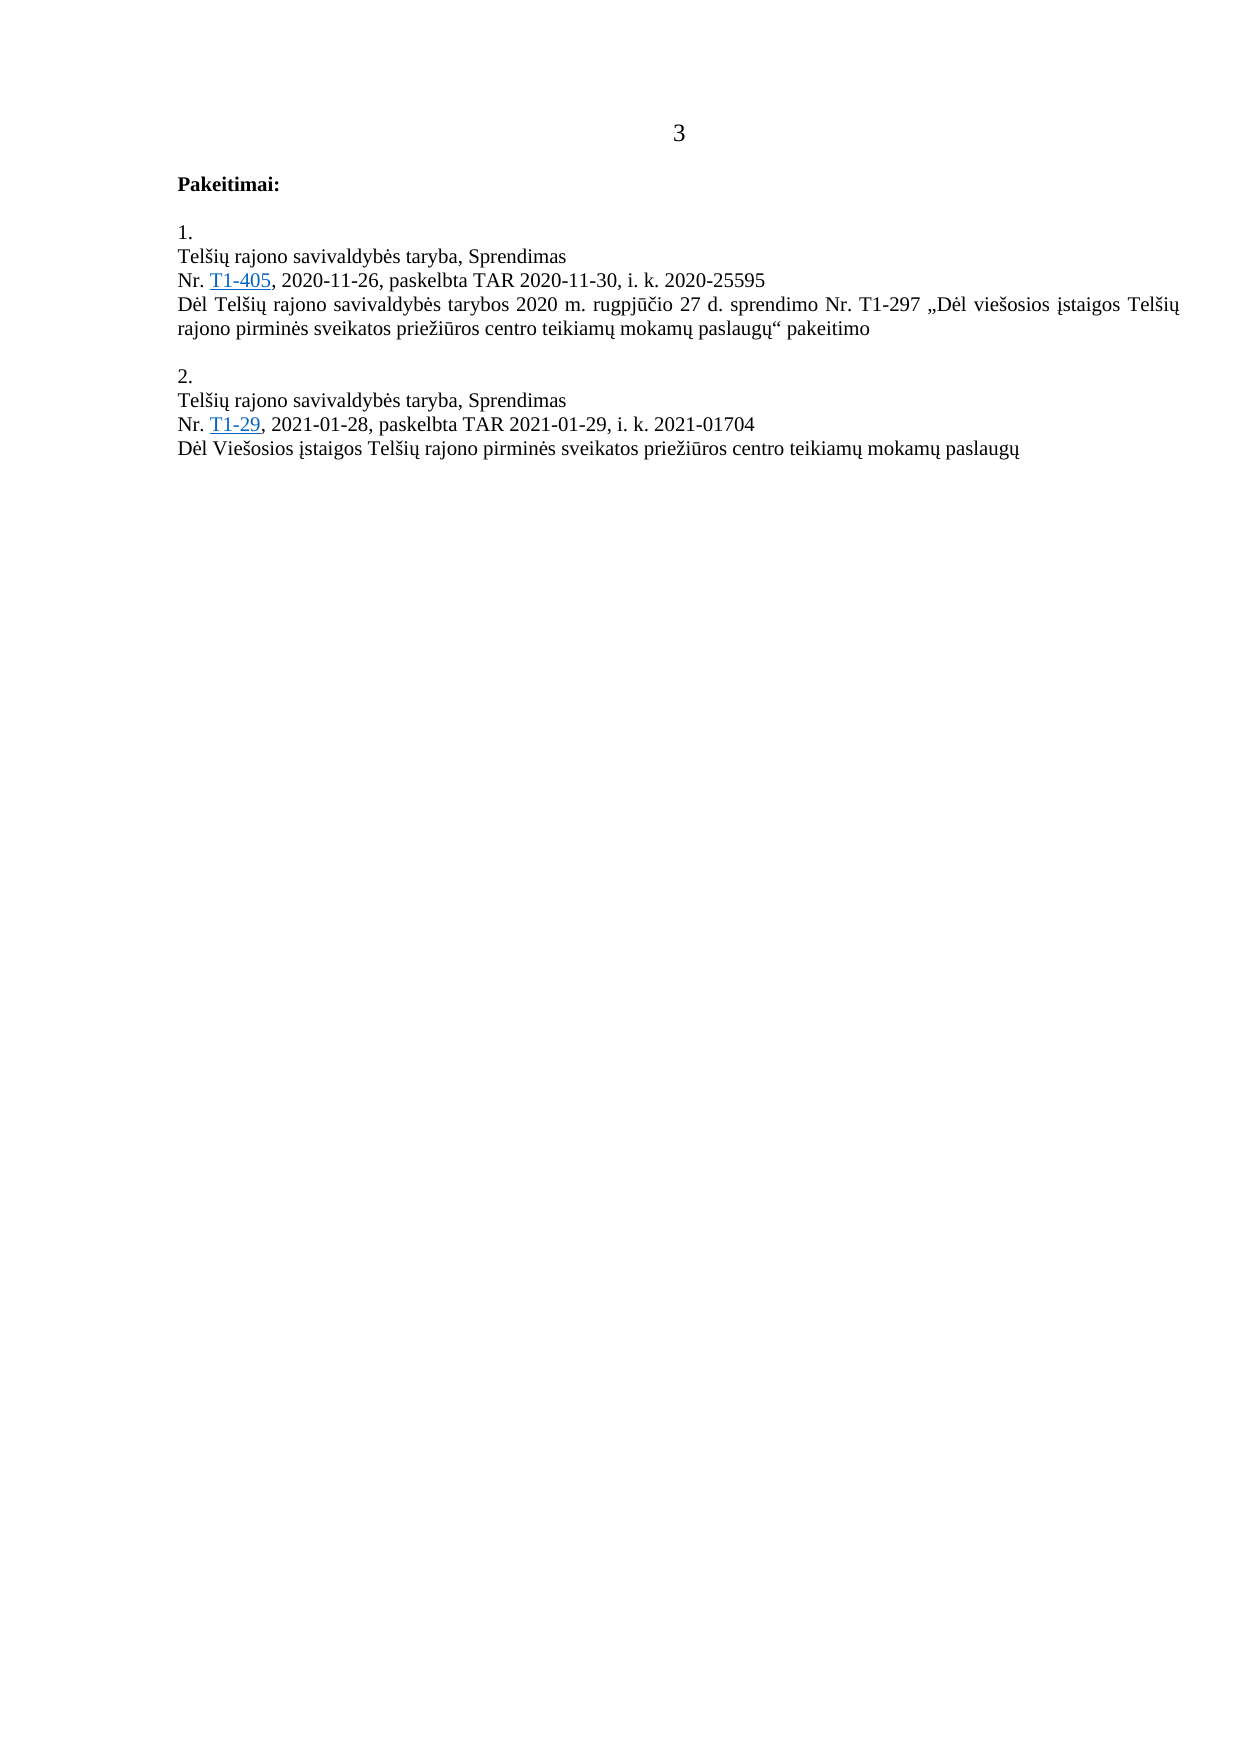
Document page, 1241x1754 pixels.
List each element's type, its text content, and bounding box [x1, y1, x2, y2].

text Nr. T1-29, 2021-01-28, paskelbta TAR 2021-01-29, i. k. 2021-01704 [177, 412, 1181, 436]
text Telšių rajono savivaldybės taryba, Sprendimas [177, 244, 1181, 268]
text Nr. T1-405, 2020-11-26, paskelbta TAR 2020-11-30, i. k. 2020-25595 [177, 268, 1181, 292]
text Dėl Telšių rajono savivaldybės tarybos 2020 m. rugpjūčio 27 d. sprendimo Nr. T1-297 „Dėl viešosios įstaigos Telšių rajono pirminės sveikatos priežiūros centro teikiamų mokamų paslaugų“ pakeitimo [177, 292, 1181, 340]
text Pakeitimai: [177, 172, 1181, 196]
text 2. [177, 364, 1181, 388]
text 1. [177, 220, 1181, 244]
text Telšių rajono savivaldybės taryba, Sprendimas [177, 388, 1181, 412]
text Dėl Viešosios įstaigos Telšių rajono pirminės sveikatos priežiūros centro teikiamų mokamų paslaugų [177, 436, 1181, 460]
